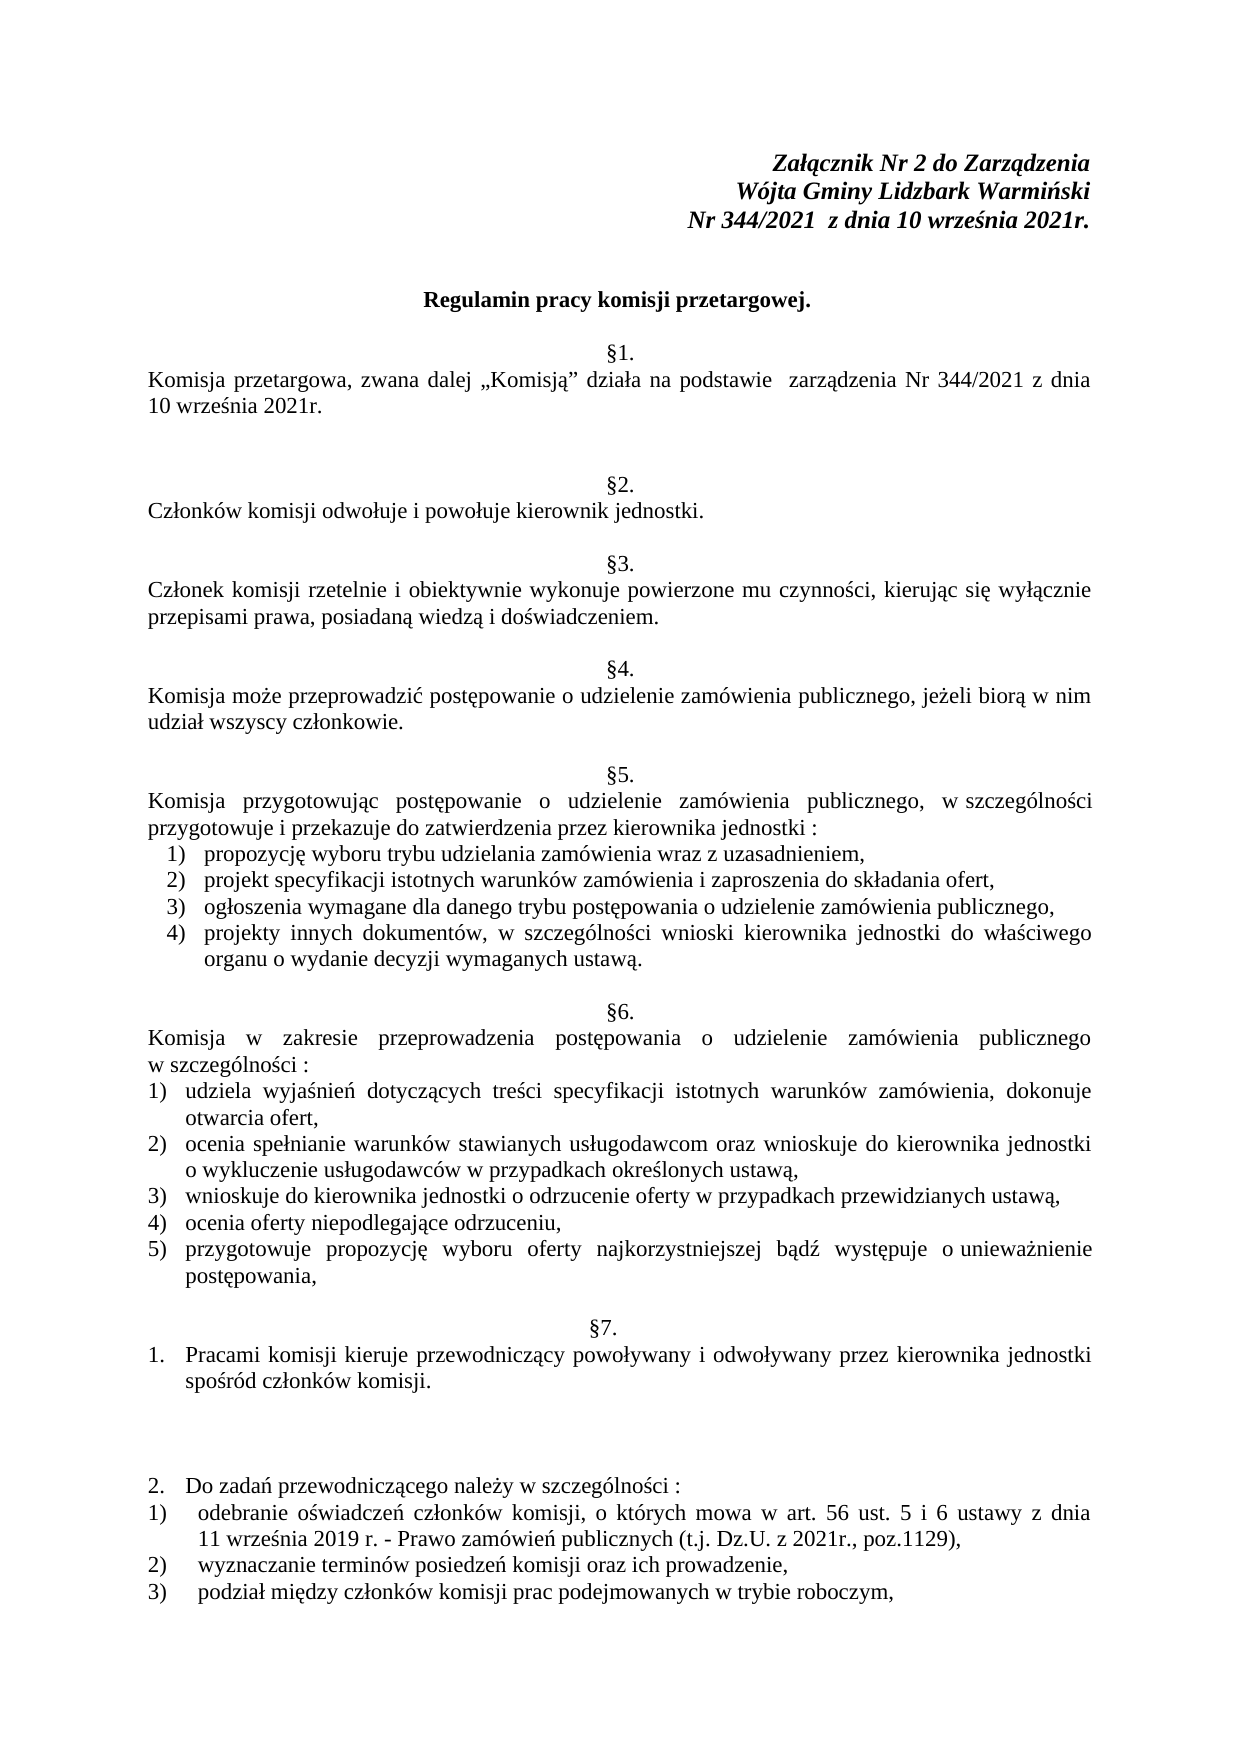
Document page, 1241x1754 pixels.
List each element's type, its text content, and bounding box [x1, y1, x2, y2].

list ogłoszenia wymagane dla danego trybu postępowania o udzielenie zamówienia publicznego, [166, 893, 1093, 919]
list wyznaczanie terminów posiedzeń komisji oraz ich prowadzenie, [148, 1552, 1093, 1578]
list projekty innych dokumentów, w szczególności wnioski kierownika jednostki do właściwego organu o wydanie decyzji wymaganych ustawą. [166, 919, 1093, 972]
text Regulamin pracy komisji przetargowej. [148, 287, 1093, 313]
text §3. [148, 550, 1093, 576]
text Komisja przygotowując postępowanie o udzielenie zamówienia publicznego, w szczególności przygotowuje i przekazuje do zatwierdzenia przez kierownika jednostki : [148, 787, 1093, 840]
text §6. [148, 998, 1093, 1024]
subtitle Wójta Gminy Lidzbark Warmiński [148, 176, 1093, 205]
text Nr 344/2021 z dnia 10 września 2021r. [148, 205, 1093, 234]
text §2. [148, 471, 1093, 497]
list Pracami komisji kieruje przewodniczący powoływany i odwoływany przez kierownika jednostki spośród członków komisji. [148, 1341, 1093, 1393]
list ocenia oferty niepodlegające odrzuceniu, [148, 1209, 1093, 1235]
text Komisja w zakresie przeprowadzenia postępowania o udzielenie zamówienia publicznego w szczególności : [148, 1024, 1093, 1077]
list projekt specyfikacji istotnych warunków zamówienia i zaproszenia do składania ofert, [166, 866, 1093, 893]
list przygotowuje propozycję wyboru oferty najkorzystniejszej bądź występuje o unieważnienie postępowania, [148, 1235, 1093, 1288]
list ocenia spełnianie warunków stawianych usługodawcom oraz wnioskuje do kierownika jednostki o wykluczenie usługodawców w przypadkach określonych ustawą, [148, 1130, 1093, 1183]
text §7. [148, 1314, 1093, 1341]
text Członek komisji rzetelnie i obiektywnie wykonuje powierzone mu czynności, kierując się wyłącznie przepisami prawa, posiadaną wiedzą i doświadczeniem. [148, 576, 1093, 629]
list podział między członków komisji prac podejmowanych w trybie roboczym, [148, 1578, 1093, 1604]
text §5. [148, 761, 1093, 787]
list propozycję wyboru trybu udzielania zamówienia wraz z uzasadnieniem, [166, 840, 1093, 866]
text Komisja przetargowa, zwana dalej „Komisją” działa na podstawie zarządzenia Nr 344/2021 z dnia 10 września 2021r. [148, 366, 1093, 418]
text §1. [148, 339, 1093, 366]
text Członków komisji odwołuje i powołuje kierownik jednostki. [148, 497, 1093, 524]
list wnioskuje do kierownika jednostki o odrzucenie oferty w przypadkach przewidzianych ustawą, [148, 1183, 1093, 1209]
text Komisja może przeprowadzić postępowanie o udzielenie zamówienia publicznego, jeżeli biorą w nim udział wszyscy członkowie. [148, 682, 1093, 734]
text §4. [148, 656, 1093, 682]
subtitle Załącznik Nr 2 do Zarządzenia [148, 148, 1093, 176]
list Do zadań przewodniczącego należy w szczególności : [148, 1472, 1093, 1499]
list udziela wyjaśnień dotyczących treści specyfikacji istotnych warunków zamówienia, dokonuje otwarcia ofert, [148, 1077, 1093, 1130]
list odebranie oświadczeń członków komisji, o których mowa w art. 56 ust. 5 i 6 ustawy z dnia 11 września 2019 r. - Prawo zamówień publicznych (t.j. Dz.U. z 2021r., poz.1129), [148, 1499, 1093, 1552]
